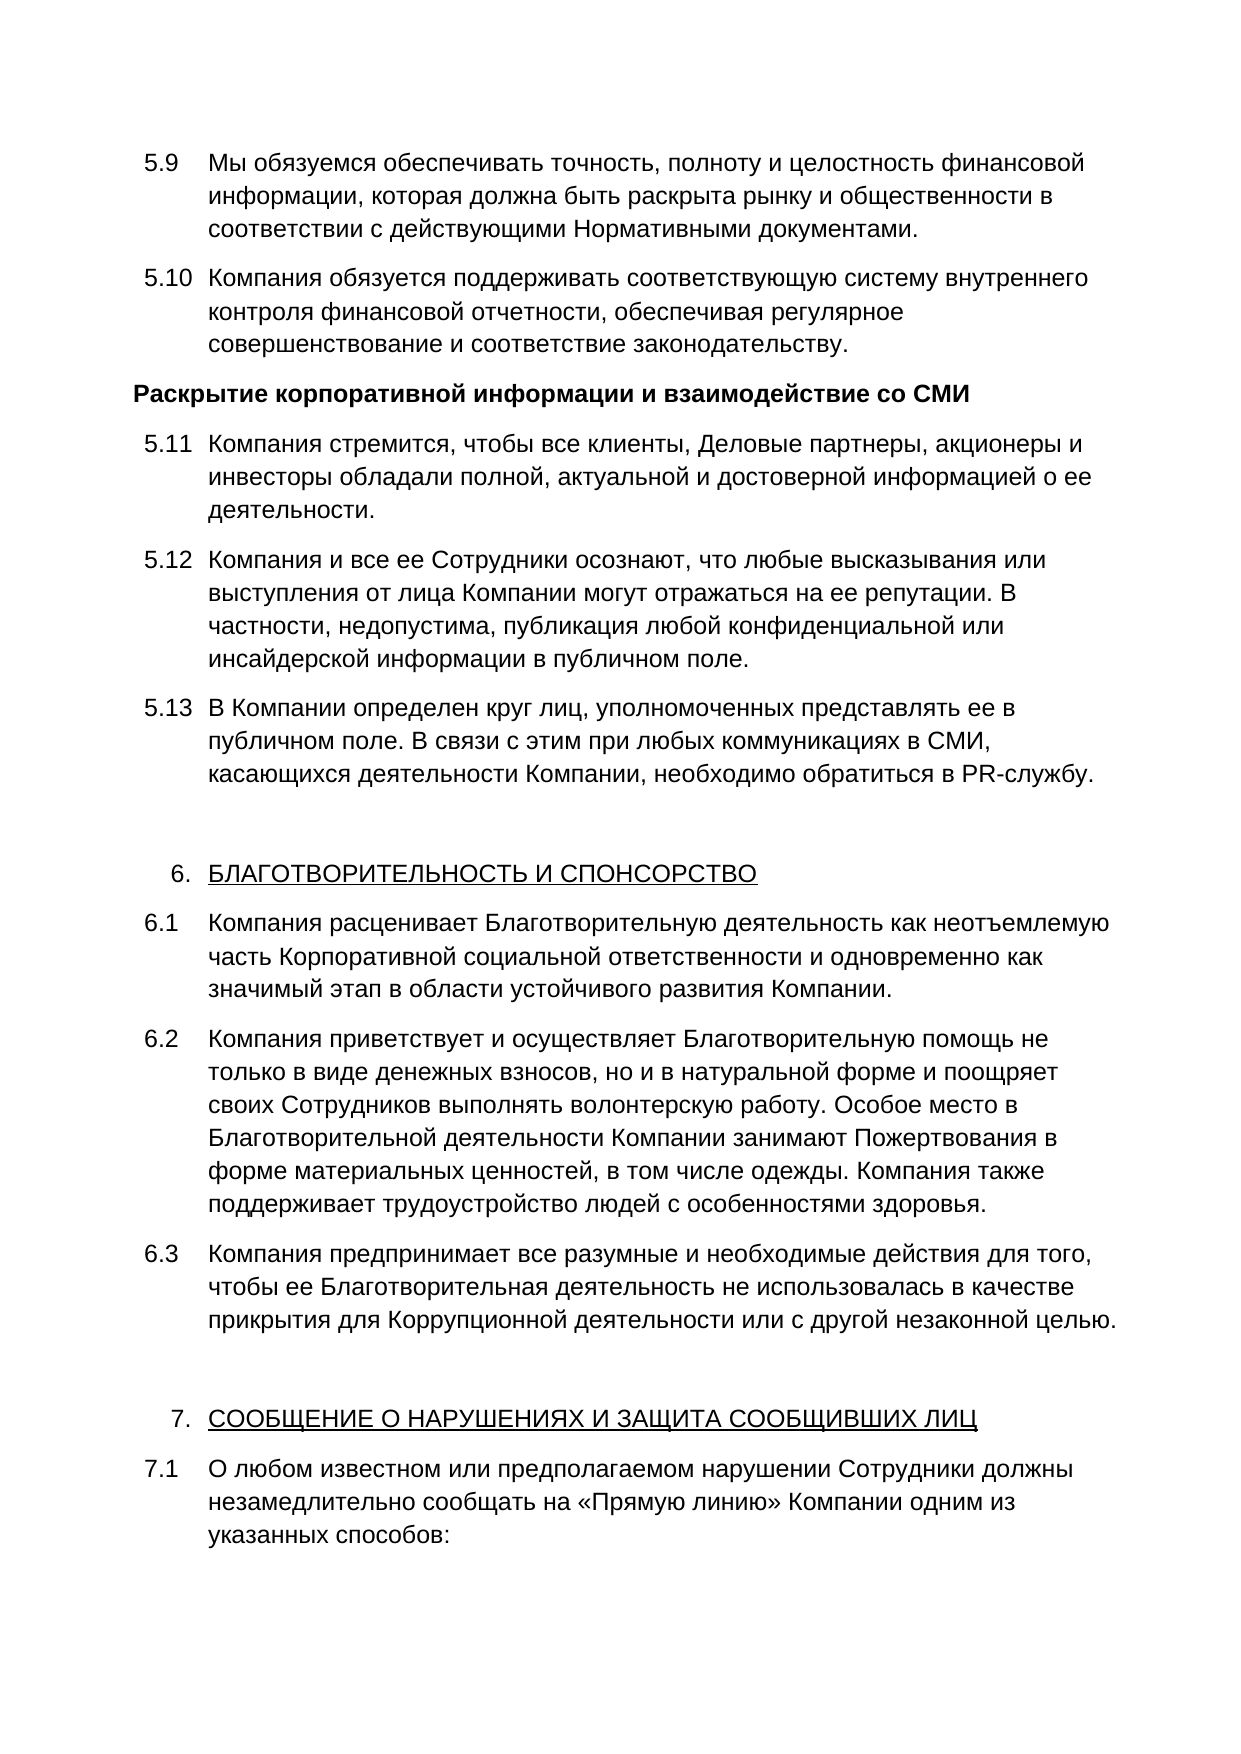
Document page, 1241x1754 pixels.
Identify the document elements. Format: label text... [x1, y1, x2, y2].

list БЛАГОТВОРИТЕЛЬНОСТЬ И СПОНСОРСТВО [170, 859, 1122, 887]
list Компания обязуется поддерживать соответствующую систему внутреннего контроля финансовой отчетности, обеспечивая регулярное совершенствование и соответствие законодательству. [144, 263, 1122, 358]
list Компания предпринимает все разумные и необходимые действия для того, чтобы ее Благотворительная деятельность не использовалась в качестве прикрытия для Коррупционной деятельности или с другой незаконной целью. [144, 1239, 1122, 1334]
list Компания расценивает Благотворительную деятельность как неотъемлемую часть Корпоративной социальной ответственности и одновременно как значимый этап в области устойчивого развития Компании. [144, 908, 1122, 1003]
list Компания стремится, чтобы все клиенты, Деловые партнеры, акционеры и инвесторы обладали полной, актуальной и достоверной информацией о ее деятельности. [144, 429, 1122, 524]
list СООБЩЕНИЕ О НАРУШЕНИЯХ И ЗАЩИТА СООБЩИВШИХ ЛИЦ [170, 1404, 1122, 1433]
list О любом известном или предполагаемом нарушении Сотрудники должны незамедлительно сообщать на «Прямую линию» Компании одним из указанных способов: [144, 1454, 1122, 1549]
list Компания и все ее Сотрудники осознают, что любые высказывания или выступления от лица Компании могут отражаться на ее репутации. В частности, недопустима, публикация любой конфиденциальной или инсайдерской информации в публичном поле. [144, 544, 1122, 672]
text Раскрытие корпоративной информации и взаимодействие со СМИ [133, 379, 1122, 408]
list В Компании определен круг лиц, уполномоченных представлять ее в публичном поле. В связи с этим при любых коммуникациях в СМИ, касающихся деятельности Компании, необходимо обратиться в PR-службу. [144, 693, 1122, 788]
list Мы обязуемся обеспечивать точность, полноту и целостность финансовой информации, которая должна быть раскрыта рынку и общественности в соответствии с действующими Нормативными документами. [144, 148, 1122, 242]
list Компания приветствует и осуществляет Благотворительную помощь не только в виде денежных взносов, но и в натуральной форме и поощряет своих Сотрудников выполнять волонтерскую работу. Особое место в Благотворительной деятельности Компании занимают Пожертвования в форме материальных ценностей, в том числе одежды. Компания также поддерживает трудоустройство людей с особенностями здоровья. [144, 1024, 1122, 1218]
